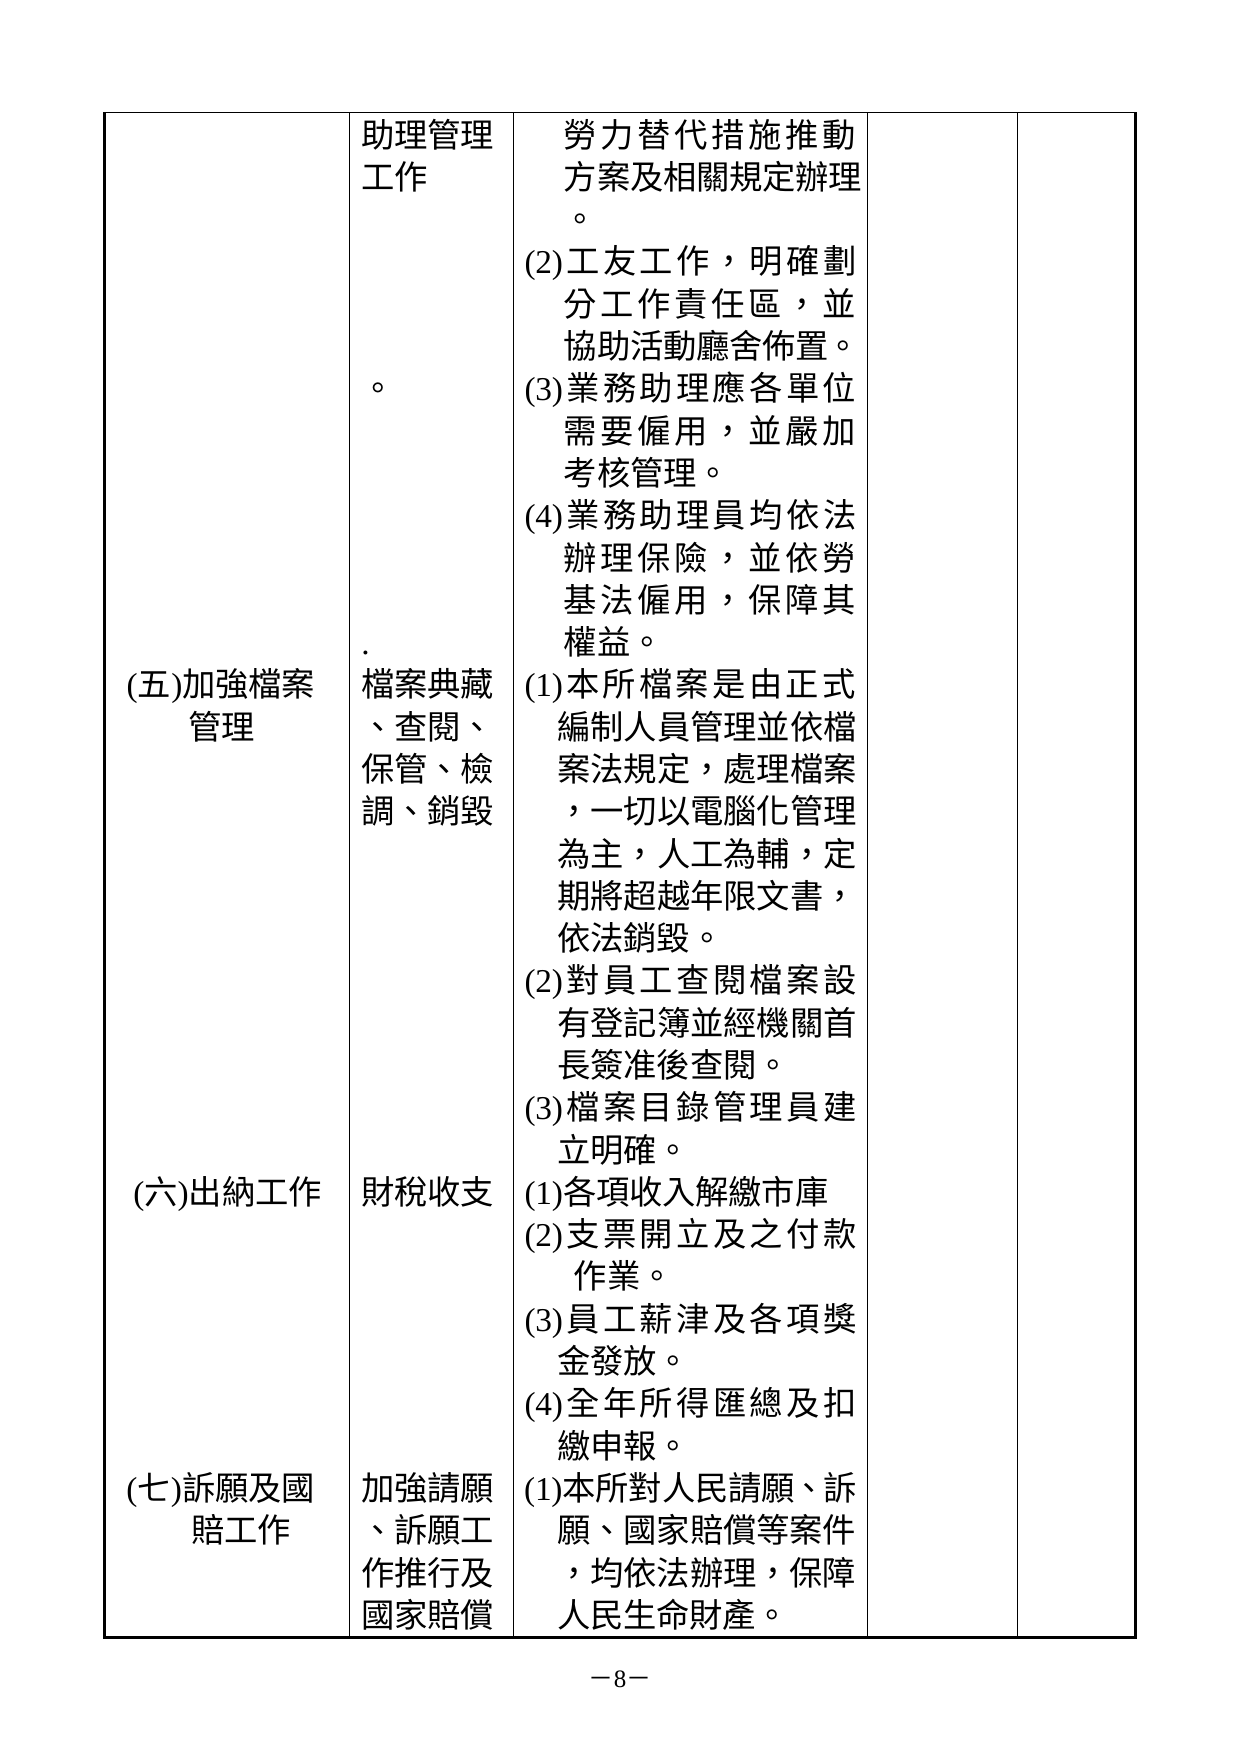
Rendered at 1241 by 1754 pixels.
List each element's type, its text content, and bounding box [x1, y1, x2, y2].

table_cell [1018, 113, 1134, 1636]
table_cell 17,604,840 45,843,840 22,400 20,000 22,205,840 1,277,000 1,400,000 73,080 7,000,000 [868, 113, 1017, 1636]
table_cell 推行電子 公文交換 工作 加強廳舍 管理對本 所內部設 備定期檢 查 1.財產登 記 2. 財產經營 加強對工 友及業務 助理管理 工作 。 . 檔案典藏 、查閱、 保管、檢 調、銷毀 財稅收支 加強請願 、訴願工 作推行及 國家賠償 案件之處 理 推動行政 革新，積 極研究發 展，以創 新區政 加強推行 為民服務 ，落實基 層服務工 作 逐年配合 預算納入 施政計畫 推動執行 1. 施政計畫列管 2. 特定管制案件之審核 公文檢查 1.行政資訊系統推動 2.推展網路村里 3.加強資通安全 1. 合理調查調整組織編制，有效運用人力，建立小而美、小而能之政府 2. 貫徹分層負責，擴大授權並實施行政業務委託民間辦理，以強化人力運用，提高行政效能 3.貫徹依法用人，考試用人，以達考用合一之用人政策 4.貫徹執行陞遷制度，人事公開、公平、公正外補作業 5.辦理職務歸系，加強職務管理 6. 強化公務人員倫理觀念及建構優質溝通協調機制 7. 貫徹足 額進用 身心障 礙人員 及原住 民政策 8.拔擢績優女性落實性別主流化。 1. 嚴密考核獎懲以達獎優汰劣之目的 2. 依機關特性與需要，自訂具體可行之激勵措施，執行後確具激勵士氣之效益 3. 表揚資身績優人員，以激勵士氣，提高行政效率 4.依照「獎章條例」等規定，請頒公務人員功績、楷模、服務獎章，以激勵士氣 加強在職員工訓練進修並薦送績優人員深造暨加強公務人員行政倫理觀念 落實休假改進措施，鼓勵員工確實休假，以提高行政效率，並貫徹職務代理人制度 加強差勤及值日安全管理 性騷擾及性別歧視防治 1.依法支給待遇，改善公教員工生活 2.加強辦理員工福利，照顧其生活 3.舉辦文康活動及其他休閒活動 4.加強辦理退休資遣，消除無效人力 5.撫卹案 件適時辦 理並派員慰問 6.依規定 支俸 7.加強員 工健康自我管理，提供諮商與輔導之資訊 8.召開員 工月會 9.推動員工協助方案及心理健康等人事關懷服務方案 10.鼓勵退休人員參與公共事務 11.執行人事資料考核及配合人力資源管理系統（Web hr）操作訓練及講習 依據本所特性、本區民意調查反映及上級重點需求，研訂年度工作計畫 宣導政府掃除黑金、檢肅貪瀆、查察賄選之決心，建立員工依法行政觀念，塑造民眾信任政府及廉潔政風之形象 強化廉政會報功能，落實防弊措施，鼓勵民眾勇於檢舉 廣為宣傳 鼓勵民眾 檢舉不法 公務，立 即查處， 並將查處 情形函覆 檢舉人 獎勵表揚端正政風廉潔楷模 提高員工保密警覺，防止洩密案件發生。 結合行政力量，加強首長之安全維護及確保機關之安全 1.單位預 算之籌編 預算分 配 3. 追加（減）預算及動支預備金之辦理 嚴密預算 執行，發 揮會計管 理功能 辦理各項 統計業務，發揮統計支援決策功能 村里行政業務 公職人員選舉 民政警政業務 宗教輔導業務 公共造產業務 土地行政業務 公墓管理 教育行政 管理 社教活動業務、推動文化資產保存維護工作 體育活動業務 改善原住民生活，輔導原住民就業 醫療防疫保健工作及疫苗接種 登革熱防治宣導 有效預防流感感染 愛滋病及結核病防治宣導 5.老人免 費裝假 牙服務 6.預防食 品中毒 5要及 認識食 品風險 7.社區建 康營造 8.自殺防 治守門 人訓練 9.高風險 通報 10.反毒專 線宣導 11.檳榔危 害防治 及癌症 防治宣 導。 12.社區長 期照顧 服務。 辦理老人福利事宜 辦理身心障礙福利事項 辦理各項婦女福利事宜 辦理各項社會救助等相關事宜 5.辦理各 項兒童青 少年福利 事宜 6.辦理全 民健保 業務及 村鄰長 社會保 險業務 推展社區福利業務 保障消費者權益，建立良好商業規範 處理法院各項拍賣案件及民刑事公告事項 1.辦理農 情調查 報告業 務 2.確無自用農舍證明書之核發 3.農業機械使用證暨農機用油免營業稅憑單核發 4.協助維護路樹美化環境 5.辦理養豬頭數調查 6.受理農戶種稻及稻田輪作、 休耕申請、調查、核定 7.農業用地作農業使用證明書 之核發 8.水土保持教育宣導。 9. 珍貴樹 木提報 及保護 事項 10.漁業相 關業務 執行加強 基層建設 方案 有關街、路、巷、弄建議裝設路燈案件之轉報 鼓勵本區全美化、綠化市容 辦理工廠營運調查及校正。保障消費者權益，建立良好商業規範 協辦稅務事宜。 依授權辦理中小型排水道等維護管理作業 配合水利局辦理災害搶險工作。 協調配合順利完成公共設施之開闢 。 配合行政院主計處辦理普查工作 徵集業務 勤務業務 編練業務 後管業務 小型工程 [350, 113, 513, 1636]
table_cell (五)加強檔案管理 (六)出納工作 (七)訴願及國賠工作 [106, 113, 349, 1636]
table_cell (1)配合政府推行電子公文俾提昇公文傳輸速度，提高行政效率。 (2)利用區務會議暨區親建議書函俾能提升效率效能。 (1)管理單位對員工 規定每月檢查乙次。 (2)與保全公司合約二十四小時看管維護。 (1)財產增減、移動登帳報告登記。 (2)財產增減月報、半年報、報廢表之編擬年統計表，並定期（不定期）盤點清查。 (3)「市有財產管理系統」線上作業。 (1)房地產等不動產權 登記。 (2)辦理一般產權責任 簽證。 (3)房地產租借事項。 (4)一般財產租借事項。 (5)租借爭執處理。 (1)依工友管理規定並 依高雄市政府事務勞力替代措施推動方案及相關規定辦理。 (2)工友工作，明確劃分工作責任區，並協助活動廳舍佈置。 (3)業務助理應各單位需要僱用，並嚴加考核管理。 (4)業務助理員均依法辦理保險，並依勞基法僱用，保障其權益。 (1)本所檔案是由正式 編制人員管理並依檔案法規定，處理檔案，一切以電腦化管理為主，人工為輔，定期將超越年限文書，依法銷毀。 (2)對員工查閱檔案設有登記簿並經機關首長簽准後查閱。 (3)檔案目錄管理員建立明確。 (1)各項收入解繳市庫 (2)支票開立及之付款作業。 (3)員工薪津及各項獎金發放。 (4)全年所得匯總及扣繳申報。 (1)本所對人民請願、訴願、國家賠償等案件，均依法辦理，保障人民生命財產。 (2)本所法律諮詢在長青活動中心免費服務，受到市民好評。 切實執行「高雄市各區 鎮市公所加發櫃台化及 服務台功能為民服務實 施計畫」。 (1)以「顧客導向」立場 為民服務，提供更多 元之服務途徑，積極 解決民眾問題。 (2)加強宣導本府24小時服務專線－「1999．高雄萬事通」。 配合市府推動基層建設 、綜合發展計畫辦理。 配合市府、市府管制項 目執行方案列管。 人民陳情案件、各種會 議決議案、人民訴願案 、維護公共安全等之追 蹤管制。 實施每週列管，每月公 文總檢查。 配合市政府資訊系統推動辦理。 (1)向行政院研考會申請超連結並建置村里網站。 (2)定期更新網路村里網頁資料。 (1)配合辦理資通安全演練及通報作業。 (2)定期修補程式漏洞。 按內政部訂頒「地方行政機關組織準則」，有效管制員額，合理用人，已達建立「小而美、小而能」之政府為目標。 (1)賡續檢討修正分層負責明細表，印發各單位作為授權之依據，並要求徹底執行。 (2)貫徹逐級授權原則，對與民眾員工之業務項目項目，配合工作簡化檢討修訂。 (3)依照行政院訂頒「行政院業務委託或外包民間辦理實施計畫」暨補充規定等，擴大實施行政業務委託或外包民間辦理。 (1)各職務出缺，確實依據有關任用法規規定，任用具有任用資格人員，各級人員之派代，均依任用法規規定及人事權責辦理，並依規定期限辦理送審、請任、請免。 (2)各職務出缺先決定內陞或外補或依 「考試及格人員分發辦法」規定，申請分發考試及格人員補充人力，加強考用配合。 (3)確實查報缺額，提供考試作為舉辦高、普、特考等考試之參據。 (1) 依照考試院訂頒「公務人員陞遷法」及施行細則等規定辦理，使公務人員之升遷符合公開、公平、公正原則，以拔擢激勵優秀人才。 依據「公務人員任用法暨其施行細則」及銓敘部修正「職務歸系辦法」、「職務說明書訂定辦法」等有關法令規定辦理，並配合中央有關規定辦理職務普查，加強職務管理。 加強公務人員廉政倫理規範及公務人員服務法相關規定，並辦理公務人員相關權益宣導講習及辦理相關活動，以建立優質服務環境，並建立以顧客為導向的企業型政府，對內組織讀書會及設置書香交流站，提升讀書風氣，並配合專書閱讀書目，提報讀書心得，並辦理考核獎勵，鼓勵公務人員研究發展、主動創新。 依據「進用身心障礙人員作業要點」暨「原住民工作權保障法」規定進用身心障礙人員及原住民。 (1)依據「行政院所屬機關及地方行政機關推動性別主流化績效優良獎勵計畫」及「高雄市政府所屬各機關推動性別主流化績效優良獎勵計畫」等規定辦理。 (2) 配合本所婦女促進小組辦理各項促進婦女自我成長之研習活動，以積極辦理婦女參與決策。 (3) 機關女性人員比例每年成長。 (4) 鼓勵女性同仁擔任甄審會、考績會委員，積極參與機關決策。 (1) 依據公務人員考績法、專業獎懲標準及公務員服務法等有關法令規定辦理，並加強主管考核屬員責任，強化主管權責，整飭機關紀律，實施賞罰分明措施。 (2)建立嚴格的平時考核制度，並敦促其確實執行，以發揮平時考核之功能。 (3)責由各級主管確實對屬員考核，並密送人事室彙整，作為年終考績主要參據。 (4)要加強差勤管理，以作為平時考核之重要依據。 (5)平時考核之獎懲令核布後，仍應於30日內提考績委員會確認。 (6)依據「行政院及所屬各機關公務人員平時考核要點」及公務人員考績法等規定，辦理員工平時考核。 (7)各課室主管對屬員實施面談及平時考核並詳加記錄，每年4月、8月底彙整陳首長查閱並列為年終考績暨陞遷依據。 (8)對頑固不法涉及貪瀆人員，本「重獎重懲」原則嚴予懲處，以儆效尤，對平時工作有具體表現者，從優敘獎，使優者更加奮勉，劣者有所警惕，以刷新政治風氣，建立「清廉」政風。 (1) 每月定期召開會議，針對業務或提升為民服務品質等，研提興革意見。 (2) 訂定本所員工提案制度暨評審獎勵實施計畫，鼓勵所屬員工積極參與研提建議並核發獎金。 對公務人員著有功績、勞績或有特殊優良事蹟者，依據獎章條例遴選合於表揚條件人員，請頒獎狀及獎章，以激勵士氣，提高行政效率。 凡公務人員有特殊功 績、勞績或優良事蹟， 依規定專案請頒功績 、楷模獎章外，服務成 績優良者，於退休（職 ）、資遣、辭職或死亡 時，任職滿40年者， 請頒特等服務獎章；任 職滿30年者，請頒一 等服務獎章；任職滿20 年者，請頒二等服務獎 章；任職滿10年者， 請頒三等服務獎章。 (1)配合訓練機構辦理之訓練課程，選送適當人員受訓，尤其鼓勵員工參加英語等外國語之語言課程，以提升員工素質及外語能力。 (2)鼓勵員工參加各項進修或利用公餘時間參加大專以上學校進修。 (3) 落實終身學習理念，鼓勵員工參與訓練與研習，不斷學習與成長，充實專業知能。 (4)依公務人員訓練進修法及市府年度訓練研習計畫，配合政策辦理員工訓練及舉辦專題演講，並加強人文素養、性別主流化、面對媒體、在職培訓發展、提升英語力、新進人員訓練、國際人權公約、公務倫理、法治教育、核心能力暨公務人員溝通與宣導能力、執行力與應變力等相關訓練課程，以型塑優質組織文化，培育卓越公務人力，並鼓勵同仁報名參加其他機關辦理之相關活動。 (5)定期聘請專家學者做專題講座，以充實相關業務知能。 (6) 繼續舉辦各項業務之專業討論會，並依各類專業人員業務性質分組進行，以溝通思想觀念，熟研法令規章，加強工作簡化，交換工作經驗，改進工作方法等，倡導行政革新，達成公務人員自我教育。 (7) 配合政府推動數位學習並依據本府推動公務人員數位學習相關計畫規定，鼓勵員工上網作學習，以達到當年度規定學習時數。 (8) 購買優良書刊供在職人員研讀，以倡導讀書風氣。 (1)鼓勵員工確實休假旅遊並宣導使用國民旅遊卡相關訊息，以紓解工作壓力，使員工身心靈得以平衡，以提高行政效率。 (2)建立職務代理人名冊，落實職務代理人制度。 1.遵照市府有關員工出勤管理規定辦理及建立查勤制度，以加強員工勤惰管理。 2. 本所值日勤人員均遵照市府頒發之值日規定要點實施，並請各課室主管要求所屬在值勤時間應堅守崗位外，另為加強辦公處所之安全，假日及值夜均委由保全公司系統之監控。 (1)依「高雄市政府及所屬各機關性騷擾防治與申訴作業注意事項」規定辦理。 (2)依規定組成本所性騷擾申訴評議委員會，負責本項業務之推展。 (3) 利用集會及文宣等各種傳遞訊息方式，加強宣導性騷擾防治觀念及申訴管道，並在各項訓練講習課程中，適當規劃性別平權及性騷擾防治相關課程。 確實依照行政院訂頒「全國軍公教員工待遇支給要點」之規定核發員工薪資，以安定公務員工生活。 依照「全國軍公教員工待遇支給要點」規定，員工遇有婚喪、生育、子女教育，核給各項補助費以改善員工生活。 舉辦員工郊遊、健行、登山等活動。 (1) 加強辦理退休，對以屆齡退休人員均列冊管制，並於屆滿三個月前通知辦理退休手續。 (2)嚴格審核申請退休及資遣案件。 (3) 調查所屬機關羅患重病或不適任現職人員，列冊管制，並如期嚴格執行辦理退休或資遣，依規定辦理退休資遣。 (4) 財政狀況，依年老，體弱多病優先順序辦理自願退休。 協助遺族辦理撫卹，並派員慰問遺族，依法適時予以辦理員工撫卹案件。 依據「公務人員俸給法」、「公務人員加給給與辦法」核發薪俸。 (1)配合心理諮商與輔導業務，鼓勵員工參加心理健康諮商訓練，使員工瞭解心理健康與諮商之資源管道。 (2)辦理員工身心健康專題講座，邀請專家學者專題演講，宣導心理健康與諮商輔導觀念，提昇員工健康自我管理能力。 (3)依據「高雄市政府補助公教人員健康檢查作業規範」，及配合市府推動公教人員健檢補助方案，規劃分配員工參加健檢人員，並提供各大合格醫院診所健檢資訊予同仁知悉。 召開員工月會，增進溝通管道及參與建議機制，以利業務推展。 (1)根據「員工協助方案部落格」、「人事簡訊」、「待遇福利退撫關懷」、「生活宅急便站」、「專區園地」等5個主題於本所實施各項人事服務工作。 (2)利用員工月會加強宣導及以通知方式轉知各員工瞭解人事關懷服務方案，達到人事服務目的。 (3)訂定「本所績優員工表揚實施要點」，凡承辦業務表現優良之同仁，得由各課室主管簽請區長核定後，會請秘書室製作獎狀並於員工月會中頒發，以激勵員工士氣、鼓舞工作情緒，發揮團隊精神。 (1)鼓勵退休人員踴躍擔任志工，主動調查退休人員擔任志工之意願，並蒐集需用志工機關之需求，提供退休人員參酌。 (2)鼓勵退休人員至行政院人事行政局「銀髮公教志工人力銀行」網站登入報名參加志工。 (1)確實執行人事資料考核，務求達100分之目標及正確性。 (2)配合市府轉換Web hr人力資源管理系統教育訓練及講習，派員參加，以提昇人事人員操作運用系統。 (1)依據本所特性、本區民意調查反映及上級重點需求，研訂年度工作計畫 (2)針對各項易滋弊端業務，適時修訂防弊措施，並實施業務稽核。 (3)蒐集地方與情及興革意見，提供首長施政參考。 (1)製作各種海報宣導相關法令及政府肅貪政策，達寓教於樂的功能。 (2)適時播放法紀教育光碟片供員工觀賞。 (3)延聘專家學者講述各項法律常識，提昇員工守法觀念。 (4)舉辦員工法律常識有獎徵答，以增進同仁之法學素養。 (1)按時召開廉政會報會議，檢討政風工作推動之成效。 (2)加強採購案件之抽驗抽查工作，發現缺失立即檢討改進，有違法情事者移送司法單位偵查。 (3)加重主管督導考核屬員之責，以收層層節制防微杜漸之功。 (4)廣為宣導本所受理檢舉信箱及電話。 (1)對檢舉人確實做到保密機制，嚴防檢舉人曝光。 (2)迅速查明事情原委，函覆檢舉人，提昇肅貪效率。 (1)積極發掘廉潔事項，辦理表揚端正政風廉潔楷模，樹立清明政治風氣。 (2)建議首長調整風評操守不佳員工職務，以杜絕弊端發生。 (1)定期、不定期實施機密維護檢查，檢討維護缺失，立即改進。 (2)加強資訊機密之維護措施，防止有心人士竊取資料。 (3)轉發各類保密資料， 供員工閱覽；並利用各種集會要求同仁注意機密之維護。 (4)訂定公文書處理流程規定及影印機、傳真機、電腦使用管理辦法，防止機密外洩。 (1)定期實施安全狀況研判及檢查，並召開安全維護會報檢討各項缺失予以改進。 (2)加強各項防護措施落實維護工作。 (3)協調警察分局加強本機關之巡邏。 依高雄市地方總預算案 編歲出概算編製應行注 意事項、高雄市地方總 預算編製作業手冊及有 關規定，就各業務單位 工作計畫所需，核實編 製年度歲入與歲出預算 。 預算完成法定發布或核 定保留程序後，依直轄 市及縣（市）單位預算 執行要點及市府補充規 定，參照各業務單位年 度工作計畫進度，編製 預算（保留）分配表陳 報市府核定後付諸實施 ，並切實監督執行。 視實際業務需要，依照 預算法與中央及地方政 府預算籌編原則，及直 轄及縣（市）單位預算 執行要點之規定，適時 辦理追加（減）預算或 動支市府第二預備金， 並依高雄市政府動支災 害準備金作業要點，及 時辦理動支災害準備金 作業。 (1)經費動支核簽應與預算編列用途相符;預算執行應與計畫進度相合，如有落後，促請業務單位注意檢討改進。 (2)採購計畫應依政府採購法及相關子法規定程序辦理。 (3)健全財務秩序，加強財務內控，除嚴格審核各項收支憑證外，不定期實施現金、票據與證券查核等。 (4)依據簿籍按月編製會計報告;上半年編製半年結算報告，按年編製單位決算。 (5)各項支付案件依法審核，除採購卡給付項目外，儘速隨到隨辦，完成支付手續，一般以不超過五天為限。 (1)辦理各類公務統計報表之審核與管理。 (2)配合及協調辦理各項統計調查工作。 (3)兼（協）辦統計調查人員之遴選與聯繫。 (1)辦理本區各里長、鄰長辦公費及交通費轉帳事宜。 (2)辦理本區各里辦公處村里行政業務檢討會報。 (3)辦理本區里鄰長文康研習活動。 (4)推薦本區特優里鄰長及績優民政人員，接受市府及本所表揚事宜。 依據公職人員選舉罷免法及相關規定辦理。 (1)辦理林園區民防組織幹部及組員講習活動。 (2)依照上級頒布計畫配合辦理萬安防空演習事宜。 (3)執行轄內家戶防護、民防教育宣導及公有防空避難設備管理任務。 輔導宗教團體業務。 公共造產管理維護。 (1)函復高雄地方法院民事執行處有關查封土地是否訂三七五租約。 (2)私有耕地三七五租約註銷變更登記及區有耕地租賃.調解業務。 (3)地籍圖重測無法投遞公示送達公告及配合經建課辦理農業用地使用證明書審查。 (4)辦理本區祭祀公業登記清理變更。 (1)本區各公墓管理、環境維護。 (2)本區各公墓用地已禁葬，對違法濫葬持續查報作業。 學齡兒童入學調查、通 知及中途輟學學生追蹤 輔導繼續就學。 (1)辦理林園區各界慶祝母親節、父親節暨頒獎表揚全區各里模範父親及母親。 (2)辦理各項社教活動。 (3)配合市府文化局辦理文化資產等清潔管理維護保存。 (4)辦理文化資產現況定期查報、突發事件緊急通報。 (1)辦理區內各項體育活動及各項社會教育模範表揚。 (2)承辦全區文藝活動，配合區內各機關團體學校辦理文化活動。 (1)配合辦理原住民急難救助、醫療補助、購屋補助、建構及修繕補助貸款、整修建住宅補助、租賃住宅補助及綜合發展基金貸款、國宅配售、法律服務、協助解決生活上所遭遇之困境，使其獲得實質之照顧。 (2)積極鼓勵原住民青年參加職業訓練，習得一技之長，提升生活水準。 (3)宣導原住民登記族別，提升族別住記率。 (4)輔導原住民加入全民健康保險、繳納國民年金，保障其權益 (5)原住民幼童托教補助、依據高雄市都市原住民生活發展計畫辦理。 (1)協助衛生單位推行醫療保健及公共衛生工作。 (2)鼓勵市民按時接受各項疫苗接種。 (1)每月定期召開登革熱區級防疫指揮中心會議，建立跨單位合作機制。 (2)輔導各里成立環境整頓或環境改造相關工作之志工隊。 (3)規劃辦理里鄰長登革熱研習會及社區民眾登革熱衛教宣導。 (4)請里幹事查報各轄區破損空屋並函報各權管單位。 (5)病媒蚊調查布氏指數三級以上里段，於3-7日內動員清除孳生源工作（落實三級大掃除、四級大掃蕩）。 (6)協調各權責機關根本處理轄內積水地下室、破損空屋、髒亂空地、廢輪胎廠、回收廠、陽性水溝、大型隱藏性孳生源。 (7)落實大雨後48小時七大列管點複查及登革熱防治工作。 (1)於流感大流行時，配 合衛生單位執行轄區 臨時集中收治隔離場 所防治措施。 (2)利用各種集會協助 宣導市民接種流感疫苗及流感防治措施。 (3)配合衛生單位辦理流感種子教師與防疫志工組隊培訓。 (1)利用各種集會協助宣導愛滋病、結核病防治及七分篩檢表。 (2)鼓勵市民利用轄區衛生所資源，接受愛滋病毒篩檢。 (3)協助經濟弱勢者參與X光巡檢活動。 (1)配合衛生單位強化轄區內里長、里幹事推動「老人免費裝假牙」人員在職教育訓練。 (2)結合社區資源宣導「老人免費裝假牙」政策。 (1)協助宣導預防食品 中毒5原則：要洗手 、要清潔、要生熟食 分開、要澈底加熱、要低溫保存。 (2)協助宣導民眾均衡 攝取各類新鮮食物 ，減少因攝取大量單 一食物而提高特定污染物質之風險。 結合社區組織、團體推動社區健康營造。 (1)配合衛生單位針對所 轄里長、里幹事辦理 自殺防治守門人訓練 ，落實守門人功能， 訓練成果累計達轄區 里數80%以上。 (2)利用行政資源及各項集會協助推動安心專線：「0800799885」。 落實社區內自殺高風險 個案之發掘、關懷、轉 介及通報。 協助宣導法務部藥頭檢 舉專線0800024099*2及 24小時不打烊免付費戒 毒成功專線0800770885 （請請你、幫幫我）。 (1)於跑馬燈或LED看板播放「檳榔子本身就是致癌物，即使不加紅灰、白灰、荖花、荖葉等添加物，嚼它就是會致癌」及「政府提供免費子宮頸癌、乳癌、大腸癌、口腔癌四項癌症篩檢，符合篩檢資格民眾請洽各區衛生所。 (2)協助本市衛生所辦理 癌症防治篩檢工作。 (1)協助發掘及通報社區 有長期照顧需求個 案。 (2)結合社區資源宣導長 期照顧服務。 (1)辦理65歲以上中低 收入老人生活補助津 貼。 (2)受理中低收入老人公費安養申請及重病住院看戶補助。 (3)受理優惠記名卡的申請。 (4)辦理重陽節敬老系列活動及敬老禮金發放。 (5)辦理老人參加全民健保自付額補助及核退事宜。 (6)老人活動中心經營管理維護。 (1)受理民眾申請身心障礙手冊及生活補助。 (2)受理身心障礙生活器具補助。 (3)受理身心障礙者日間照顧及住宿式照顧費用補助。 (1)受理特殊境遇家庭緊急生活扶助與子女生活津貼、托育津貼及教育補助證明等之申請審核及核定。 (2)受理設籍前外籍配偶遭逢特殊境遇之家庭扶助之申請審核及核定。 (1)受理低收入戶之申請。 (2)配合辦理低收入戶各項福利事項等社會救助工作。 (3)配合辦理急難及災害救助。 (4)整備充實災民收容救濟站，辦理災害期間災民收容安置作業與暢通災害期間救災物資調動管道。 (1)特殊境遇家庭子女生活、托育津貼及教育補助證明。 (2)弱勢家庭兒童生活扶助。 (3)單親家庭子女生活、教育補助。 (1)第一類村鄰長健保及健保費收款等業務。 (2)第五類低收入戶福保健保業務。 (3)第六類區民健保及榮民健保等業務。 (1)輔導社區發展協會業務。 (2)辦理人民團體相關事宜。 (3)輔導社區照顧關懷據點事宜。 (4)輔導社區生產建設基金之運用與管理並定期(一年)查核存款情形。 (1)依據商標標示法辦理。 (2)協助宣導及輔導廠商商品正確標示。 (3)協助實施商品標示抽查。 將拍賣及民刑事案件予以公告並及時依限將處理情形函復法院。 。 按季調查農情，包括 農、畜之調查，調查工 作在每季結束前1個月 內完成，依照表格如期 陳報。 自有耕地上興建農舍， 須申請「確無自用農舍證明書」。 依據「農業機械使用證申請及核發須知」受理申請，經審查符合規定後發給使用證及農機用油免營業稅憑單。 人行道上、安全島上種植完成之路樹，利用各種集會宣傳，督促民眾配合，共同愛護。 定期於每年5月及10月調查轄區內大規模戶及一般養豬戶隻數分類統計呈報。 稻田轉作休耕係依據水旱田利用調整細部實施計畫」執行措施，每年2期受理申報、調查、核定及編製輪作獎勵、休耕給付清冊。 依據96.1.29.修訂之農業發展條例規定，人民申請耕地所有權移轉、不課徵土地增值稅及申請繼承或贈與免徵遺產稅、贈與稅時應申請「農業用地作農業使用證明書」。 (1)利用集會活動教育 宣導。 (2)配合水土保持宣導 月活動舉辦各項宣 導活動。 依據高雄市珍貴樹木保護自治條例第2條第1項規定辦理。 漁業調查統計及月報年報之編製、漁業普查、養殖漁業放養量申報、漁業天然災害查報救助、陸上漁塭養殖漁業登記證申請，陸上漁塭養殖漁業農許使用申請。 (1)依據里民大會建議 案及其他各項集會 之建議案件會同里 長、里幹事實地勘 估、預估工程費，擬定工程先後順序。 (2)配合編列之工程費，擬定工程計畫及進度表，陳報市政府核定後，依照計畫執行。 (3)依據新制定高雄市 市區道路管理自治 條例執行6公尺以 下道路路面之改善 及養護。 據各里所提之建議案件實地勘查，專案報請養護工程處編列預算辦理。 (1)寺廟、教堂、社區、里活動中心、辦公廳舍等之綠化工作，分別由本所相關課室辦理。 (2)住戶屋頂、陽台、 庭院綠化所需花木 之申請，配合養護 工程處之規定辦理。 於每年6月配合高雄市政府經濟發展局辦理轄內工廠營運調查及工廠執照之校正，以便掌握工廠營運實況及其家數。 (1)配合財稅相關單位 辦理各項稅務宣導。 (2)財產稅（房屋稅、 地價稅）補單事宜。 (1)中小排水（一般排 水）改建、修建及計畫提報。 (2)全區6公尺以下道路排水溝新建、改建、修建及維護 (3)高雄市政府委託辦 理事項。 (4)側溝修建及計畫提報。 (5)災修工程案件提報。 (1)啟動防汛緊急應變 小組進行災害搶險 整備工作，並通報 本所相關課、室及 轄區內相關單位進 行人員機具整備工 作，加強防災宣導 及防搶險措施。 (2)購置砂包抽水機整 備，連絡開口合約 廠商備妥挖土機、 吊車、發電機等機 具設備待命。 (1)市府年度開闢公共 設施案，凡遇區民 反對或持異議者， 透過地域性情感及 地方士紳協調說明 建立其共識。 (2)協助拆遷補償事宜。 辦理地方普查工作宣導、普查區之規劃、普查之調派及調查工作之完成。 (1)辦理民國84年次役男兵籍調查，建立兵及調查資料。 (2)辦理役男體檢及抽籤。 (3)依據市政府配賦人數按梯次徵集並由區公所派員護送至新兵訓練中心入營報到。 (4)受理役男在學緩徵、延期徵集及免禁役申請。 (5)受理役男家庭因素替代役及家庭因素補充兵之申請。 (1)確實辦理在營軍人家屬之生活扶助。 (2)列級家屬之健保補助及醫療費補助。 (3)受理在營軍人申請在營證明。 (4)辦理各梯次役男入營輸送作業。 (1)辦理國民兵異動管理。 (2)辦理替代役役男因病停役免予回役案件。 (3)辦理替代備役役男役籍資料列管及異動。 (1)辦理後備軍人退伍歸鄉報到。 (2)辦理後備軍人停役、轉免役、回役、禁役。 (3)辦理後備軍人資料清查核對。 (4)辦理後備軍人退伍令遺失申請補發。 (1)區內6米以下巷道路面及水溝維修 [514, 113, 867, 1636]
